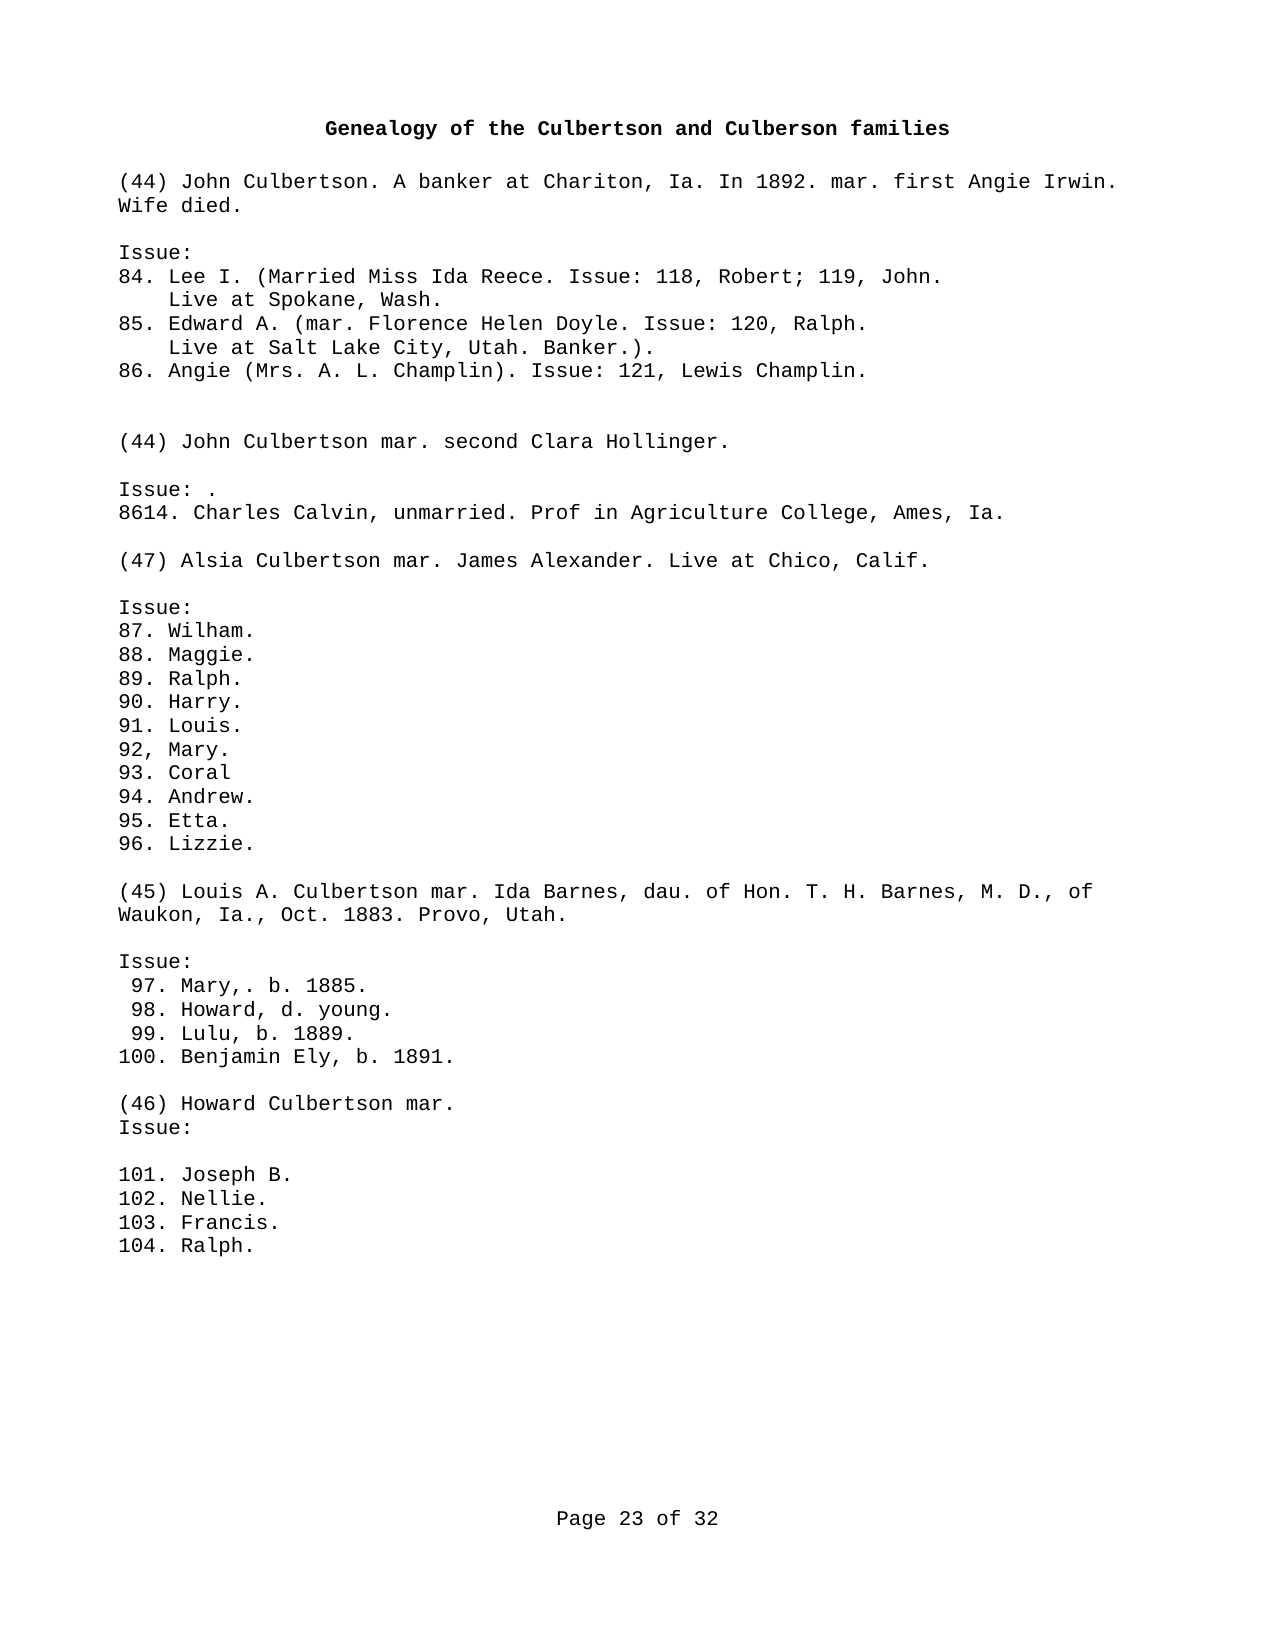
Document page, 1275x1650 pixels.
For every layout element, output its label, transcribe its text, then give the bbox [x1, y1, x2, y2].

text 8614. Charles Calvin, unmarried. Prof in Agriculture College, Ames, Ia. [118, 502, 1157, 526]
text (44) John Culbertson mar. second Clara Hollinger. [118, 431, 1157, 455]
text Live at Spokane, Wash. [118, 289, 1157, 313]
text 102. Nellie. [118, 1188, 1157, 1212]
text Issue: [118, 1117, 1157, 1141]
text 96. Lizzie. [118, 833, 1157, 857]
text 95. Etta. [118, 810, 1157, 833]
text 93. Coral [118, 762, 1157, 786]
text 99. Lulu, b. 1889. [118, 1022, 1157, 1046]
text 104. Ralph. [118, 1235, 1157, 1259]
text (46) Howard Culbertson mar. [118, 1093, 1157, 1117]
text 97. Mary,. b. 1885. [118, 975, 1157, 999]
text 85. Edward A. (mar. Florence Helen Doyle. Issue: 120, Ralph. [118, 313, 1157, 337]
text (45) Louis A. Culbertson mar. Ida Barnes, dau. of Hon. T. H. Barnes, M. D., of Waukon, Ia., Oct. 1883. Provo, Utah. [118, 881, 1157, 928]
text 88. Maggie. [118, 644, 1157, 668]
text (44) John Culbertson. A banker at Chariton, Ia. In 1892. mar. first Angie Irwin. Wife died. [118, 171, 1157, 218]
text 90. Harry. [118, 691, 1157, 715]
text Issue: [118, 242, 1157, 266]
text Issue: [118, 952, 1157, 975]
text 101. Joseph B. [118, 1164, 1157, 1188]
text 94. Andrew. [118, 786, 1157, 810]
text 87. Wilham. [118, 621, 1157, 644]
text 98. Howard, d. young. [118, 999, 1157, 1022]
text 89. Ralph. [118, 668, 1157, 691]
text (47) Alsia Culbertson mar. James Alexander. Live at Chico, Calif. [118, 549, 1157, 573]
text 100. Benjamin Ely, b. 1891. [118, 1046, 1157, 1070]
text Live at Salt Lake City, Utah. Banker.). [118, 337, 1157, 360]
text 91. Louis. [118, 715, 1157, 739]
text 86. Angie (Mrs. A. L. Champlin). Issue: 121, Lewis Champlin. [118, 360, 1157, 384]
text 84. Lee I. (Married Miss Ida Reece. Issue: 118, Robert; 119, John. [118, 266, 1157, 289]
text 92, Mary. [118, 739, 1157, 762]
text Issue: . [118, 479, 1157, 502]
text 103. Francis. [118, 1212, 1157, 1235]
text Issue: [118, 597, 1157, 621]
